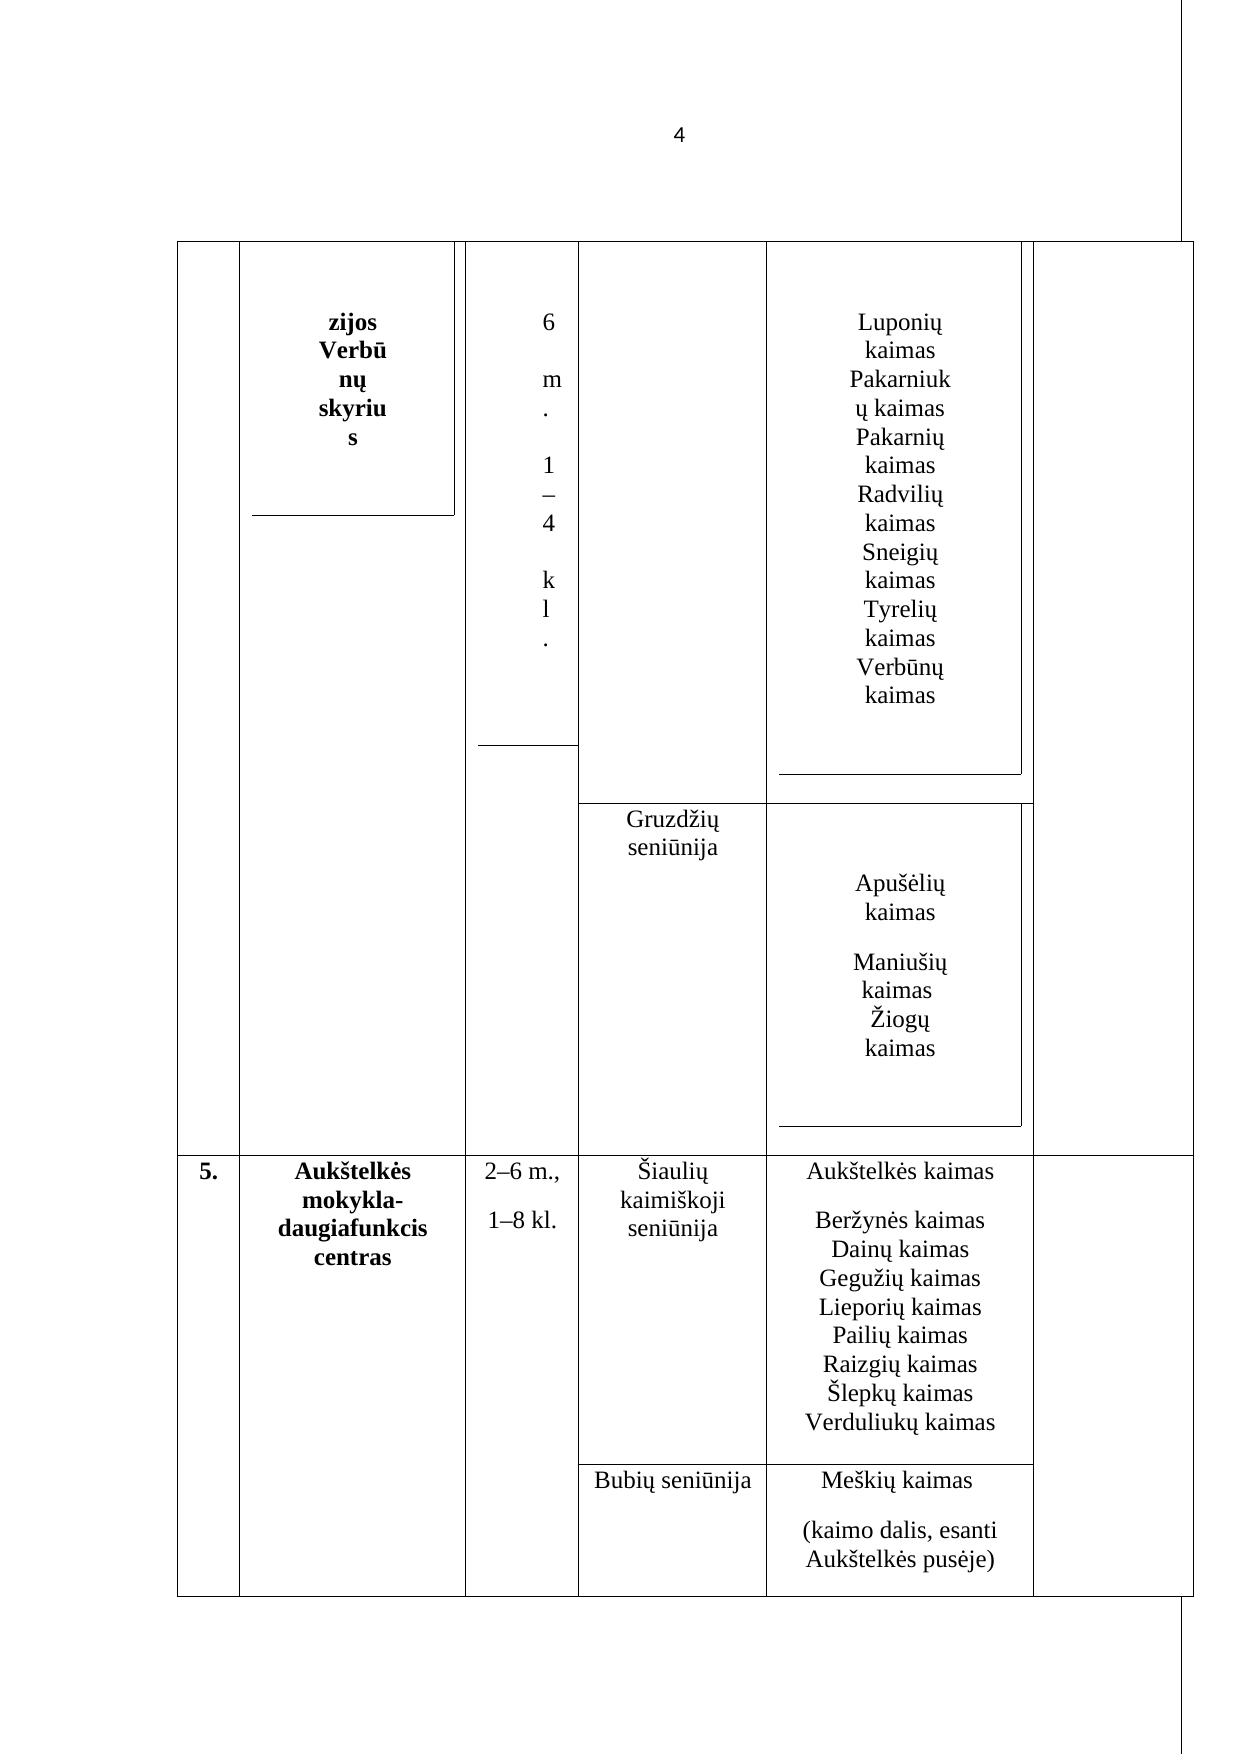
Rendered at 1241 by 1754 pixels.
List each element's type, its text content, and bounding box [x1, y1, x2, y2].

table_cell Meškių kaimas (kaimo dalis, esanti Aukštelkės pusėje) [767, 1465, 1033, 1596]
table_cell Aukštelkės mokykla-daugiafunkcis centras [240, 1156, 465, 1596]
table_cell Kužių gimnazijos Verbūnų skyrius [240, 242, 465, 1155]
table_cell [579, 242, 766, 803]
table_cell Bubių seniūnija [579, 1465, 766, 1596]
table_cell Apušėlių kaimas Maniušių kaimas Žiogų kaimas [767, 804, 1033, 1155]
table_cell Aukštelkės kaimas Beržynės kaimas Dainų kaimas Gegužių kaimas Lieporių kaimas Pailių kaimas Raizgių kaimas Šlepkų kaimas Verduliukų kaimas [767, 1156, 1033, 1464]
table_cell Luponių kaimas Pakarniukų kaimas Pakarnių kaimas Radvilių kaimas Sneigių kaimas Tyrelių kaimas Verbūnų kaimas [767, 242, 1033, 803]
table_cell 5. [178, 1156, 239, 1596]
table_cell 6 m. 1–4 kl. [466, 242, 578, 1155]
table_cell [1034, 242, 1193, 1155]
table_cell 4. [178, 242, 239, 1155]
table_cell 2–6 m., 1–8 kl. [466, 1156, 578, 1596]
table_cell Šiaulių kaimiškoji seniūnija [579, 1156, 766, 1464]
table_cell [1034, 1156, 1193, 1596]
table_cell Gruzdžių seniūnija [579, 804, 766, 1155]
